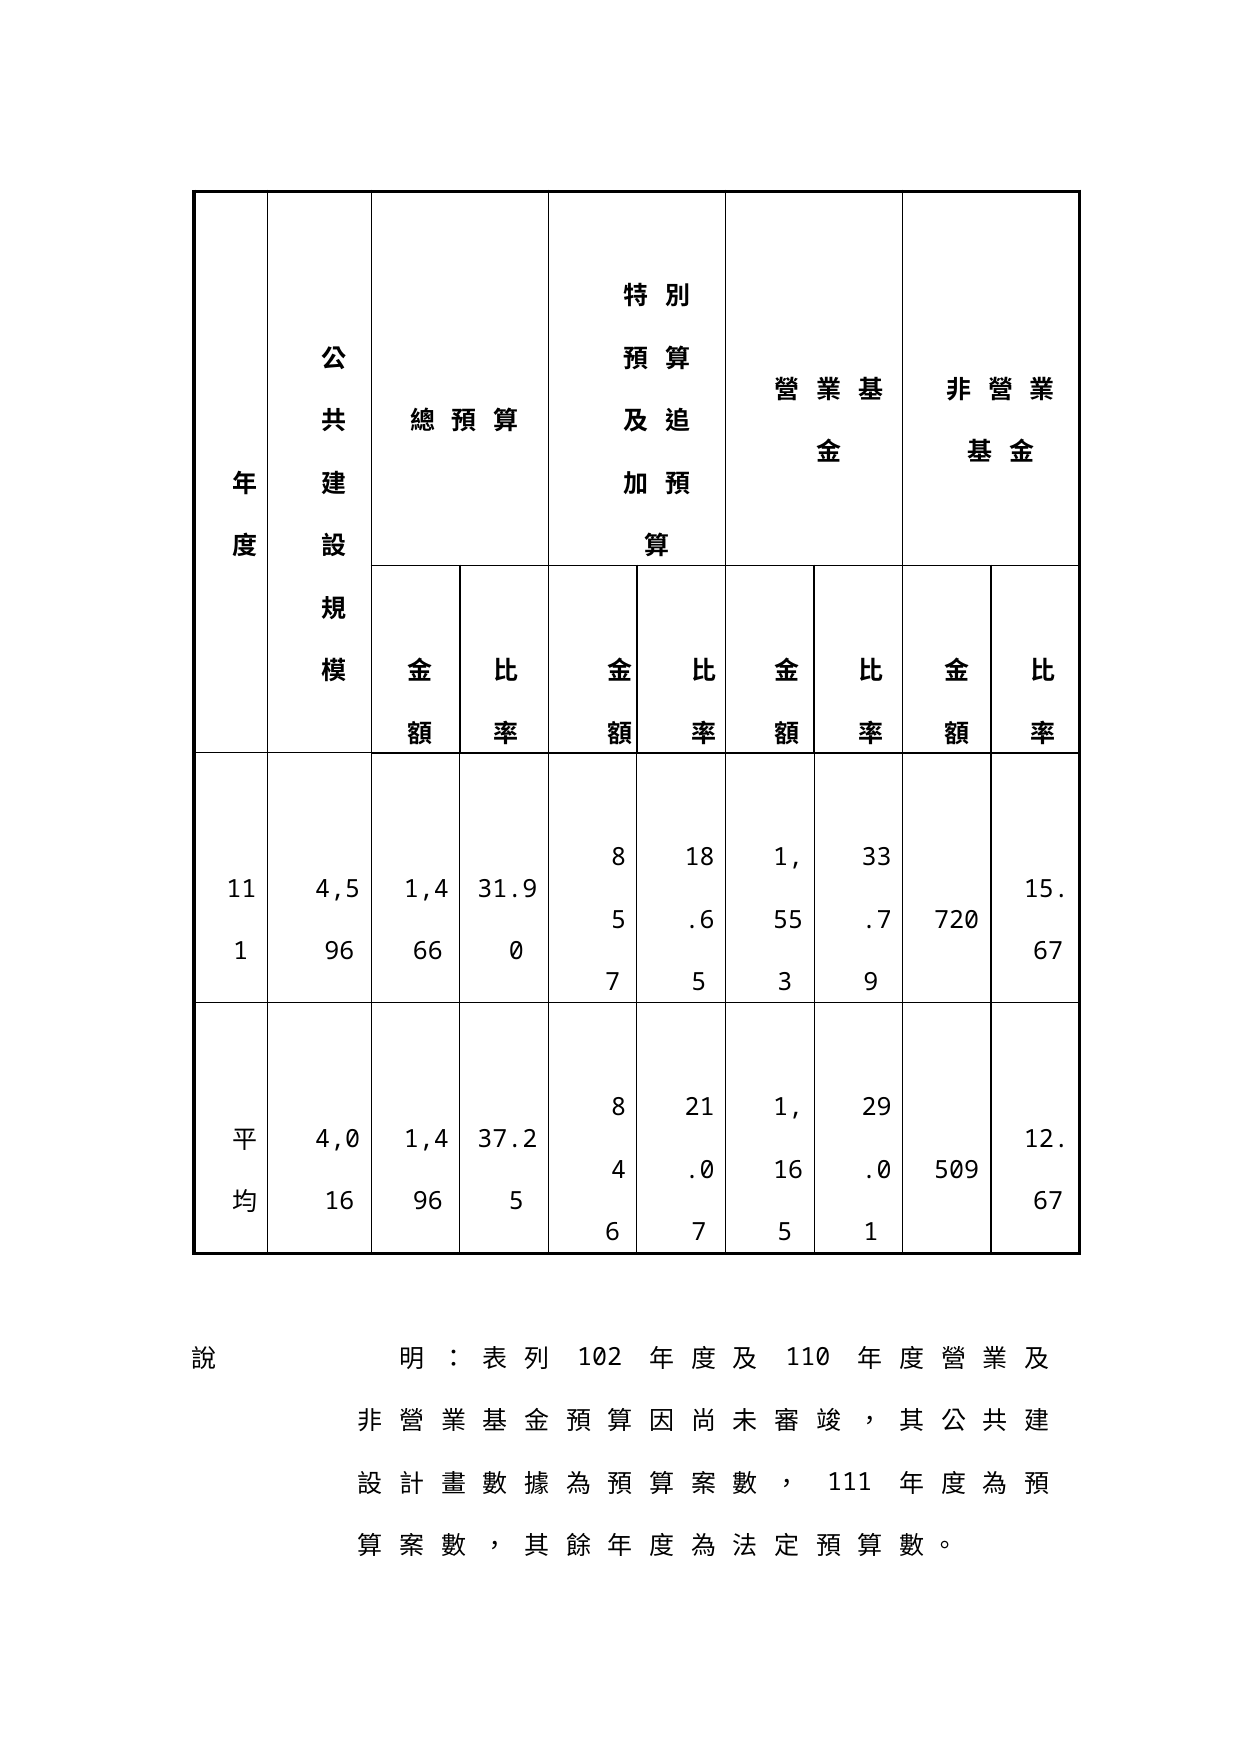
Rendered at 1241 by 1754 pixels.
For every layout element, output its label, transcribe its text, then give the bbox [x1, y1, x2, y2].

table_cell 720 [903, 754, 990, 1002]
table_cell 4,016 [268, 1003, 371, 1252]
table_header 年度 [196, 193, 267, 752]
table_cell 111 [196, 753, 267, 1002]
text 說 明：表列102年度及110年度營業及非營業基金預算因尚未審竣，其公共建設計畫數據為預算案數，111年度為預算案數，其餘年度為法定預算數。 [183, 1314, 1058, 1564]
table_cell 比率 [638, 566, 725, 752]
table_cell 33.79 [815, 754, 902, 1002]
table_cell 比率 [992, 566, 1078, 752]
table_cell 4,596 [268, 753, 371, 1002]
table_header 營業基金 [726, 193, 902, 564]
table_header 公共建設規模 [268, 193, 371, 752]
table_cell 31.90 [460, 754, 548, 1002]
table_cell 金額 [726, 566, 813, 752]
table_cell 1,165 [726, 1003, 814, 1252]
table_cell 平均 [196, 1003, 267, 1252]
table_header 特別預算 及追加預算 [549, 193, 725, 564]
table_cell 846 [549, 1003, 636, 1252]
table_cell 1,496 [372, 1003, 459, 1252]
table_header 總預算 [372, 193, 548, 564]
table_cell 金額 [549, 566, 636, 752]
table_cell 12.67 [992, 1003, 1078, 1252]
table_cell 金額 [903, 566, 990, 752]
table_cell 509 [903, 1003, 990, 1252]
table_cell 37.25 [460, 1003, 548, 1252]
table_header 非營業基金 [903, 193, 1078, 564]
table_cell 比率 [461, 566, 548, 752]
table_cell 金額 [372, 566, 459, 752]
table_cell 1,553 [726, 754, 814, 1002]
table_cell 15.67 [992, 754, 1078, 1002]
table_cell 857 [549, 754, 636, 1002]
table_cell 18.65 [637, 754, 725, 1002]
table_cell 21.07 [637, 1003, 725, 1252]
table_cell 比率 [815, 566, 902, 752]
table_cell 29.01 [815, 1003, 902, 1252]
table_cell 1,466 [372, 754, 459, 1002]
